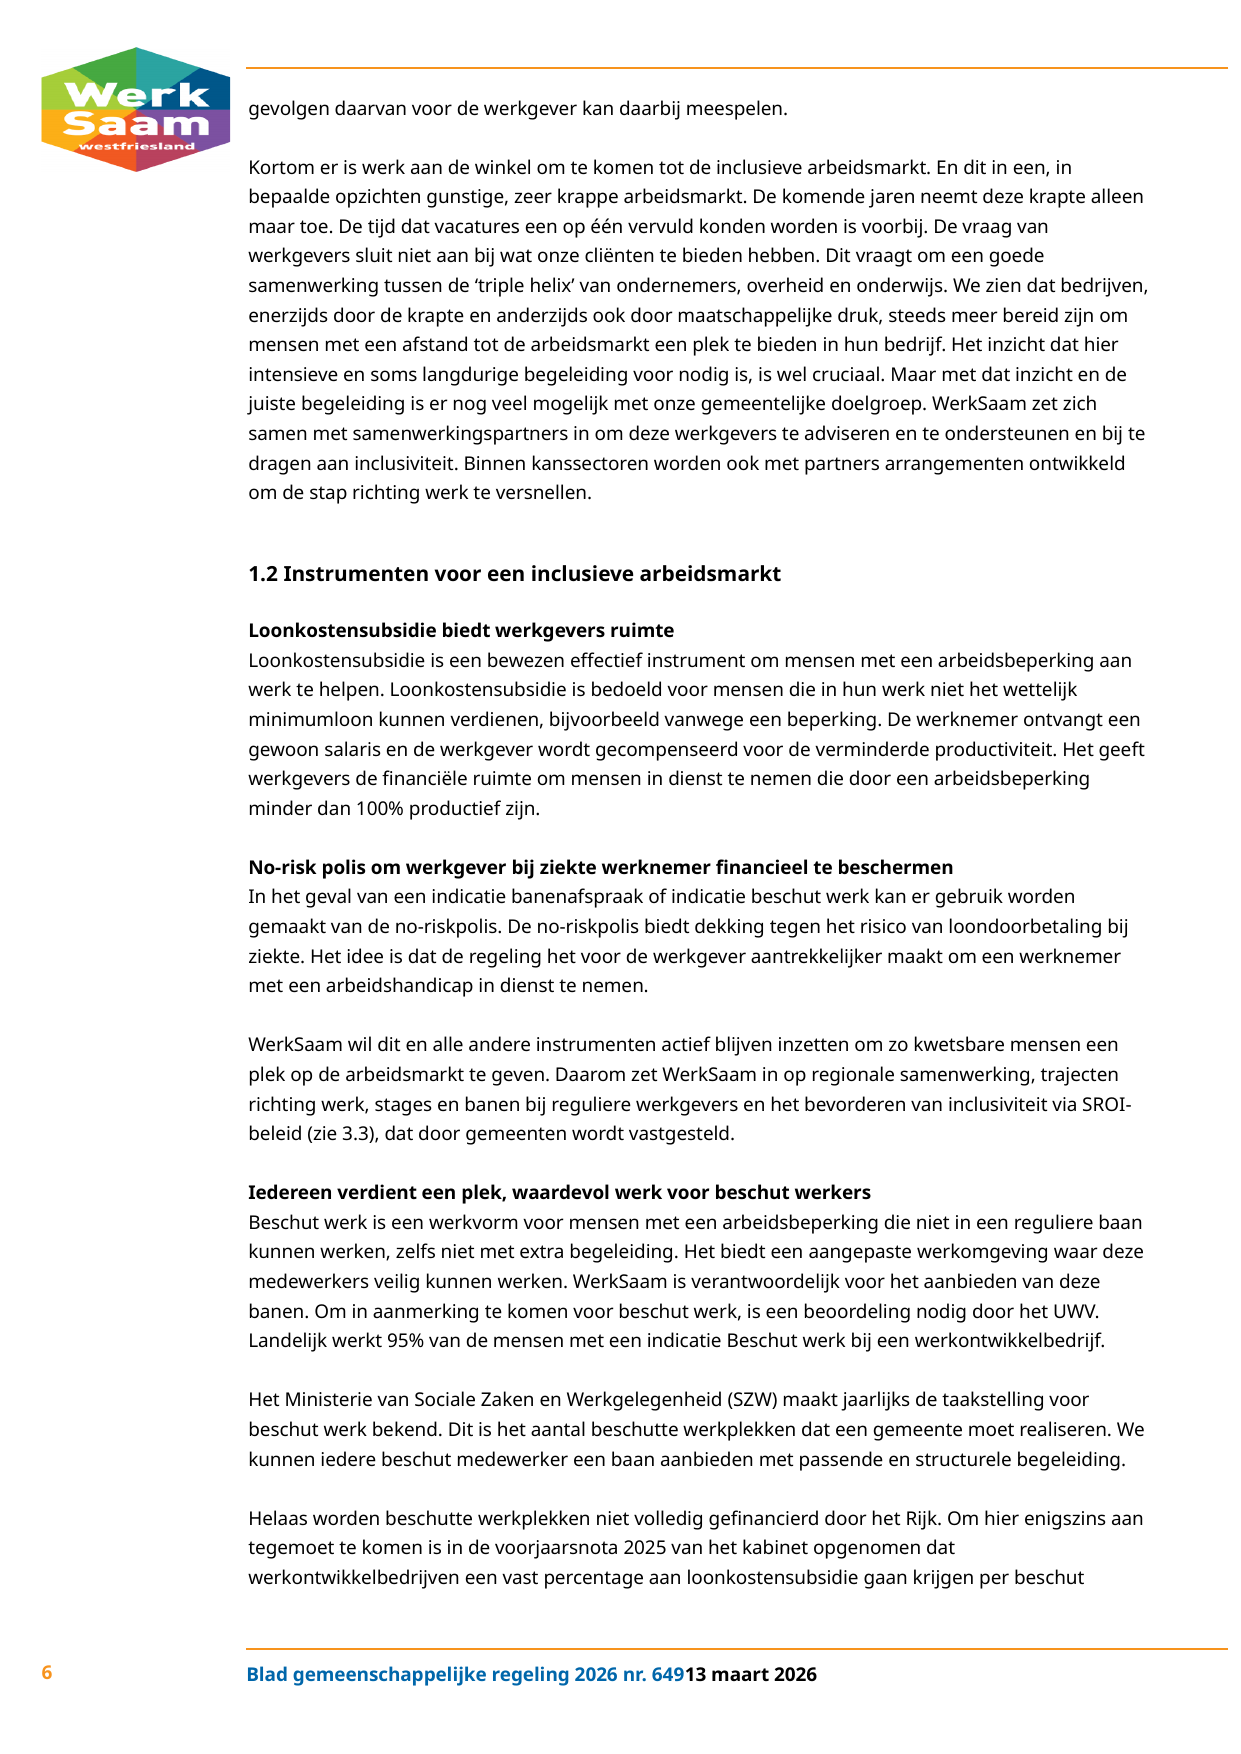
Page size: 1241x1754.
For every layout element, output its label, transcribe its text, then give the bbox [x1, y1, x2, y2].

text Loonkostensubsidie biedt werkgevers ruimte [248, 617, 1152, 643]
text No-risk polis om werkgever bij ziekte werknemer financieel te beschermen [248, 854, 1152, 880]
text Het Ministerie van Sociale Zaken en Werkgelegenheid (SZW) maakt jaarlijks de taakstelling voor beschut werk bekend. Dit is het aantal beschutte werkplekken dat een gemeente moet realiseren. We kunnen iedere beschut medewerker een baan aanbieden met passende en structurele begeleiding. [248, 1387, 1152, 1471]
picture [41, 47, 231, 172]
text Loonkostensubsidie is een bewezen effectief instrument om mensen met een arbeidsbeperking aan werk te helpen. Loonkostensubsidie is bedoeld voor mensen die in hun werk niet het wettelijk minimumloon kunnen verdienen, bijvoorbeeld vanwege een beperking. De werknemer ontvangt een gewoon salaris en de werkgever wordt gecompenseerd voor de verminderde productiviteit. Het geeft werkgevers de financiële ruimte om mensen in dienst te nemen die door een arbeidsbeperking minder dan 100% productief zijn. [248, 647, 1152, 821]
text Iedereen verdient een plek, waardevol werk voor beschut werkers [248, 1179, 1152, 1205]
text 1.2 Instrumenten voor een inclusieve arbeidsmarkt [248, 559, 1152, 588]
text gevolgen daarvan voor de werkgever kan daarbij meespelen. [248, 95, 1152, 121]
text Helaas worden beschutte werkplekken niet volledig gefinancierd door het Rijk. Om hier enigszins aan tegemoet te komen is in de voorjaarsnota 2025 van het kabinet opgenomen dat werkontwikkelbedrijven een vast percentage aan loonkostensubsidie gaan krijgen per beschut [248, 1505, 1152, 1590]
text Beschut werk is een werkvorm voor mensen met een arbeidsbeperking die niet in een reguliere baan kunnen werken, zelfs niet met extra begeleiding. Het biedt een aangepaste werkomgeving waar deze medewerkers veilig kunnen werken. WerkSaam is verantwoordelijk voor het aanbieden van deze banen. Om in aanmerking te komen voor beschut werk, is een beoordeling nodig door het UWV. Landelijk werkt 95% van de mensen met een indicatie Beschut werk bij een werkontwikkelbedrijf. [248, 1209, 1152, 1353]
text WerkSaam wil dit en alle andere instrumenten actief blijven inzetten om zo kwetsbare mensen een plek op de arbeidsmarkt te geven. Daarom zet WerkSaam in op regionale samenwerking, trajecten richting werk, stages en banen bij reguliere werkgevers en het bevorderen van inclusiviteit via SROI-beleid (zie 3.3), dat door gemeenten wordt vastgesteld. [248, 1032, 1152, 1146]
text In het geval van een indicatie banenafspraak of indicatie beschut werk kan er gebruik worden gemaakt van de no-riskpolis. De no-riskpolis biedt dekking tegen het risico van loondoorbetaling bij ziekte. Het idee is dat de regeling het voor de werkgever aantrekkelijker maakt om een werknemer met een arbeidshandicap in dienst te nemen. [248, 884, 1152, 998]
text Kortom er is werk aan de winkel om te komen tot de inclusieve arbeidsmarkt. En dit in een, in bepaalde opzichten gunstige, zeer krappe arbeidsmarkt. De komende jaren neemt deze krapte alleen maar toe. De tijd dat vacatures een op één vervuld konden worden is voorbij. De vraag van werkgevers sluit niet aan bij wat onze cliënten te bieden hebben. Dit vraagt om een goede samenwerking tussen de ‘triple helix’ van ondernemers, overheid en onderwijs. We zien dat bedrijven, enerzijds door de krapte en anderzijds ook door maatschappelijke druk, steeds meer bereid zijn om mensen met een afstand tot de arbeidsmarkt een plek te bieden in hun bedrijf. Het inzicht dat hier intensieve en soms langdurige begeleiding voor nodig is, is wel cruciaal. Maar met dat inzicht en de juiste begeleiding is er nog veel mogelijk met onze gemeentelijke doelgroep. WerkSaam zet zich samen met samenwerkingspartners in om deze werkgevers te adviseren en te ondersteunen en bij te dragen aan inclusiviteit. Binnen kanssectoren worden ook met partners arrangementen ontwikkeld om de stap richting werk te versnellen. [248, 154, 1152, 505]
